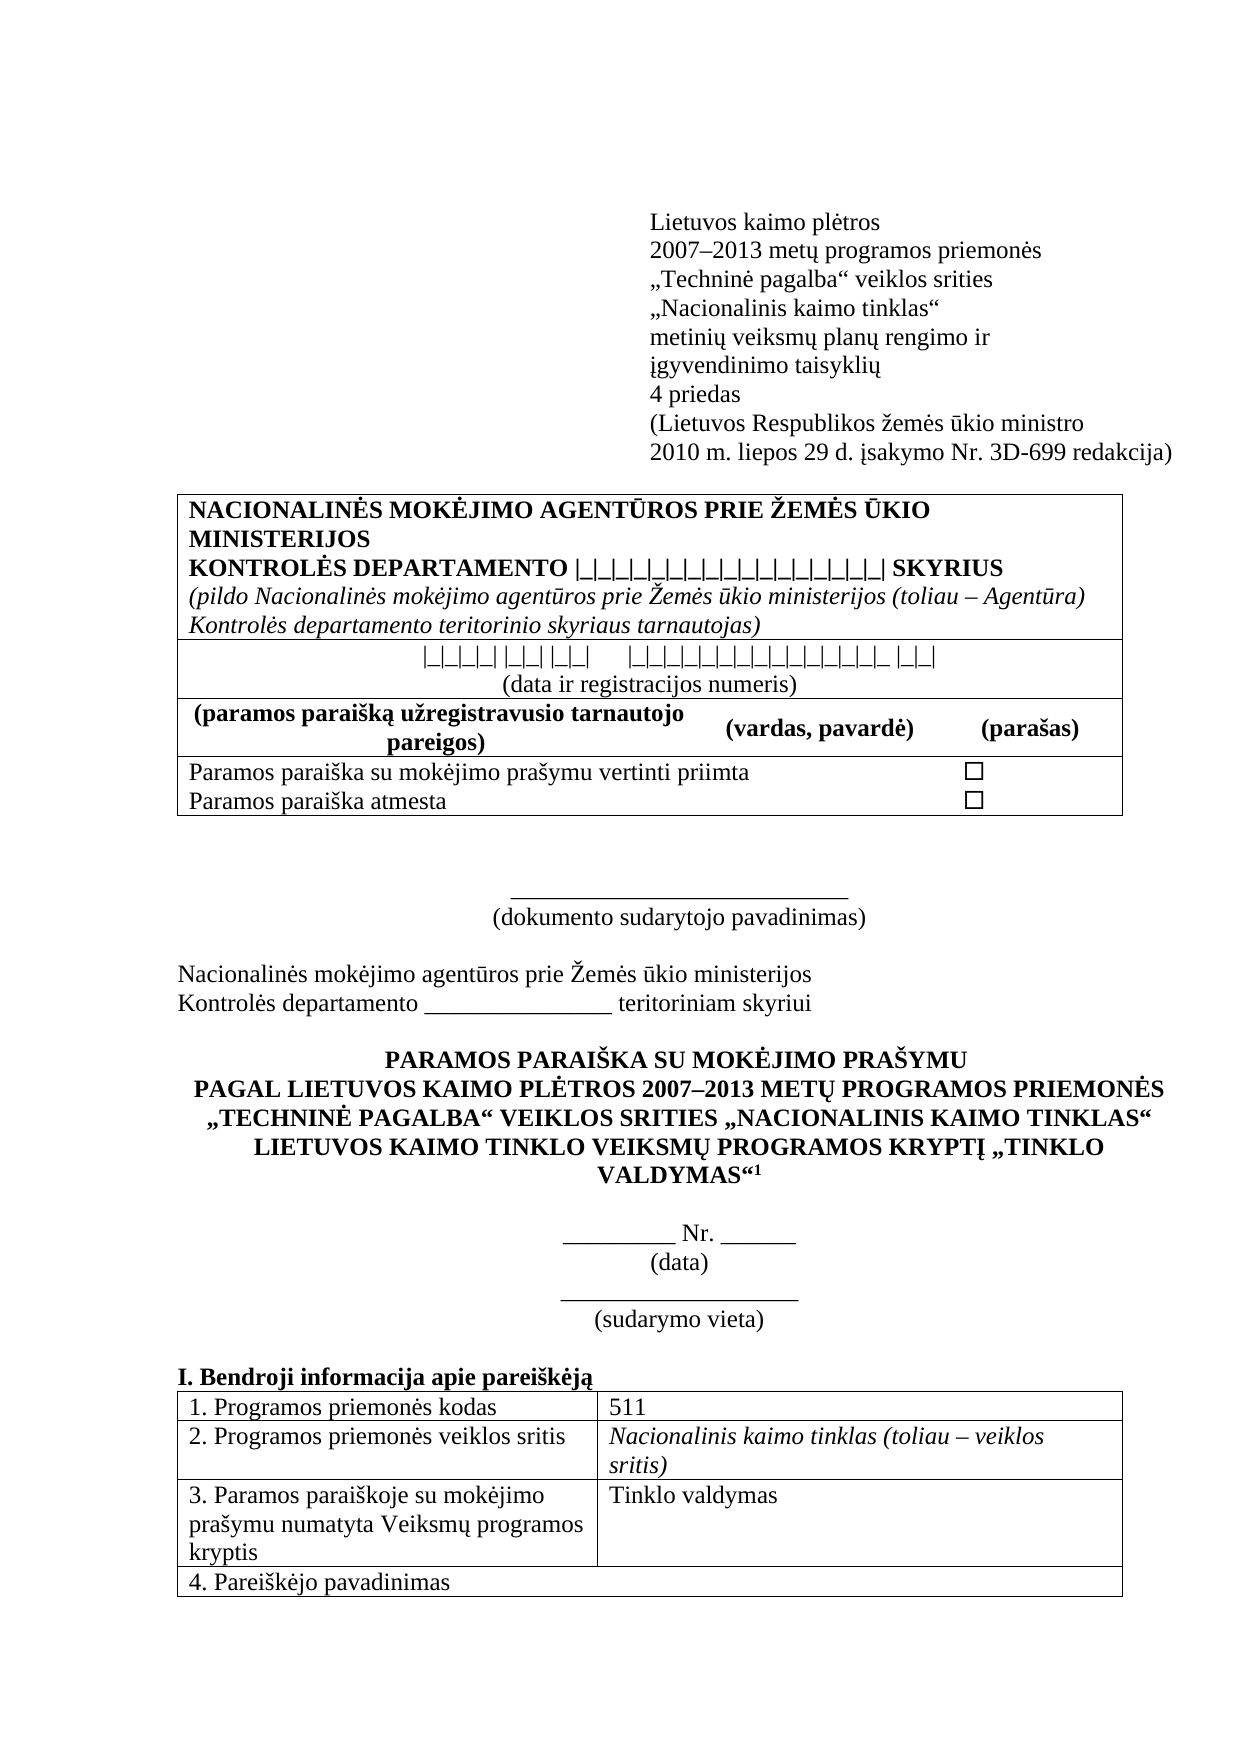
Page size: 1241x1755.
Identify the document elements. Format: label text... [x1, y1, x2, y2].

table_cell 4. Pareiškėjo pavadinimas [178, 1567, 1122, 1596]
table_cell Nacionalinis kaimo tinklas (toliau – veiklos sritis) [598, 1421, 1122, 1479]
text I. Bendroji informacija apie pareiškėją [177, 1362, 1181, 1391]
text 2010 m. liepos 29 d. įsakymo Nr. 3D-699 redakcija) [649, 437, 1181, 465]
table_cell [] [826, 786, 1122, 814]
text įgyvendinimo taisyklių [649, 350, 1181, 379]
text Kontrolės departamento _______________ teritoriniam skyriui [177, 988, 1181, 1017]
table_cell Paramos paraiška atmesta [178, 786, 826, 814]
table_cell (vardas, pavardė) [701, 699, 938, 756]
text (Lietuvos Respublikos žemės ūkio ministro [649, 408, 1181, 437]
table_header 511 [598, 1392, 1122, 1420]
text PARAMOS PARAIŠKA SU MOKĖJIMO PRAŠYMU [177, 1046, 1181, 1074]
table_cell Paramos paraiška su mokėjimo prašymu vertinti priimta [178, 757, 826, 786]
text Lietuvos kaimo plėtros [649, 207, 1181, 235]
table_cell [] [826, 757, 1122, 786]
table_cell |_|_|_|_| |_|_| |_|_| |_|_|_|_|_|_|_|_|_|_|_|_|_|_|_ |_|_| (data ir registracijos numeris) [178, 640, 1122, 697]
text (dokumento sudarytojo pavadinimas) [177, 902, 1181, 931]
text pagal lietuvos Kaimo plėtros 2007–2013 metų programos priemonĖS „TECHNINĖ PAGALBA“ VEIKLOS SRITIES „NACIONALINIS KAIMO TINKLAS“ LIETUVOS KAIMO TINKLO VEIKSMŲ PROGRAMOS KRYPTĮ „TINKLO VALDYMAS“1 [177, 1074, 1181, 1189]
text (sudarymo vieta) [177, 1304, 1181, 1333]
text _________ Nr. ______ [177, 1218, 1181, 1247]
table_cell (paramos paraišką užregistravusio tarnautojo pareigos) [178, 699, 701, 756]
text (data) [177, 1247, 1181, 1276]
text metinių veiksmų planų rengimo ir [649, 322, 1181, 350]
text „Techninė pagalba“ veiklos srities [649, 264, 1181, 293]
table_cell Tinklo valdymas [598, 1480, 1122, 1566]
table_header NacionalinĖs mokėjimo agentŪros prie žemės ūkio ministerijos kontrolės departamento |_|_|_|_|_|_|_|_|_|_|_|_|_|_|_|_|_| SKYRIUS (pildo Nacionalinės mokėjimo agentūros prie Žemės ūkio ministerijos (toliau – Agentūra) Kontrolės departamento teritorinio skyriaus tarnautojas) [178, 495, 1122, 639]
text „Nacionalinis kaimo tinklas“ [649, 293, 1181, 322]
table_cell 2. Programos priemonės veiklos sritis [178, 1421, 597, 1479]
text ___________________ [177, 1276, 1181, 1304]
table_cell 3. Paramos paraiškoje su mokėjimo prašymu numatyta Veiksmų programos kryptis [178, 1480, 597, 1566]
text ___________________________ [177, 873, 1181, 902]
text 2007–2013 metų programos priemonės [649, 235, 1181, 264]
table_cell (parašas) [938, 699, 1122, 756]
text 4 priedas [649, 379, 1181, 408]
text Nacionalinės mokėjimo agentūros prie Žemės ūkio ministerijos [177, 959, 1181, 988]
table_header 1. Programos priemonės kodas [178, 1392, 597, 1420]
